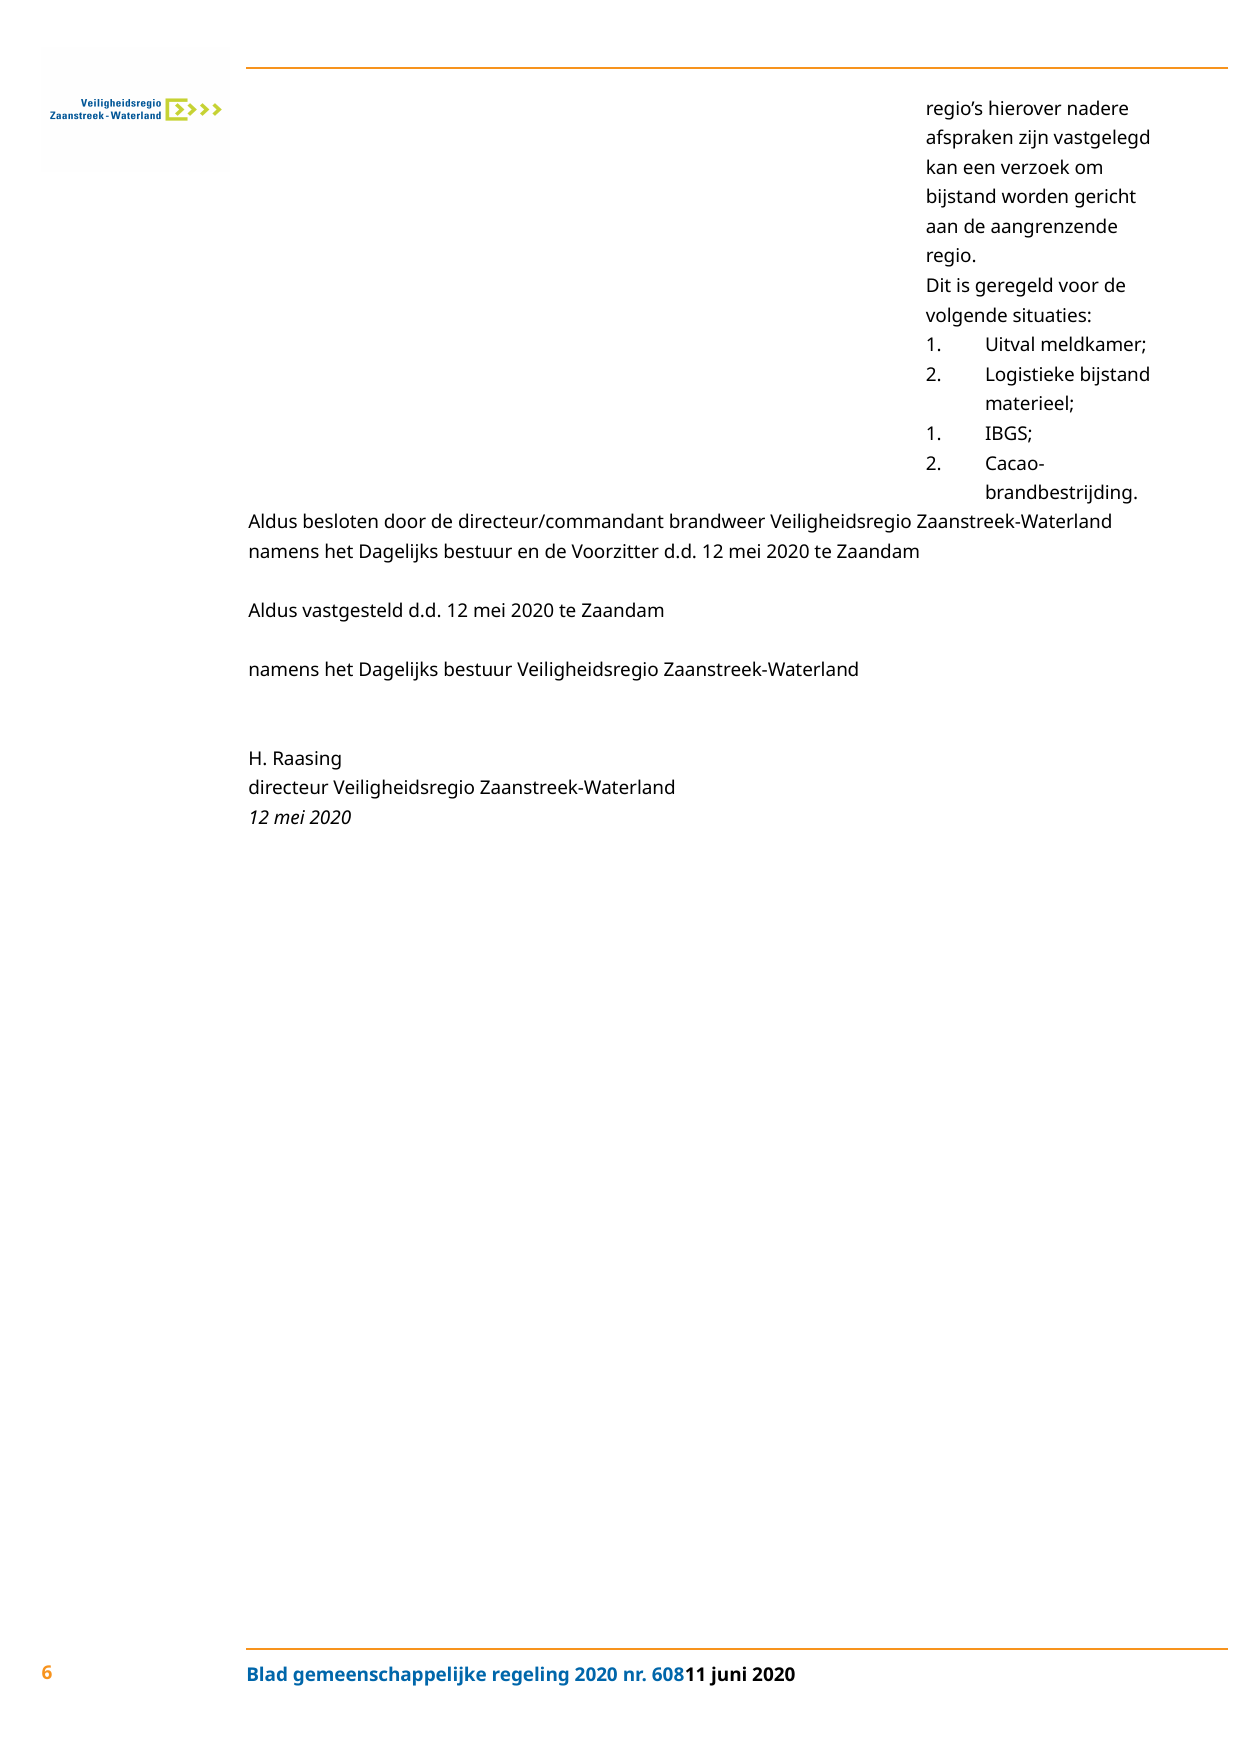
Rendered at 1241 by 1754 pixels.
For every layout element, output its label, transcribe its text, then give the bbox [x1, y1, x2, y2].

text namens het Dagelijks bestuur Veiligheidsregio Zaanstreek-Waterland [248, 656, 1152, 682]
text Aldus besloten door de directeur/commandant brandweer Veiligheidsregio Zaanstreek-Waterland [248, 508, 1152, 534]
table_cell regio’s hierover nadere afspraken zijn vastgelegd kan een verzoek om bijstand worden gericht aan de aangrenzende regio. Dit is geregeld voor de volgende situaties: Uitval meldkamer; Logistieke bijstand materieel; IBGS; Cacao-brandbestrijding. [926, 95, 1152, 505]
picture [41, 47, 231, 172]
text H. Raasing [248, 745, 1152, 771]
text namens het Dagelijks bestuur en de Voorzitter d.d. 12 mei 2020 te Zaandam [248, 538, 1152, 564]
text Aldus vastgesteld d.d. 12 mei 2020 te Zaandam [248, 597, 1152, 623]
text 12 mei 2020 [248, 804, 1152, 830]
table_cell [248, 95, 474, 505]
text directeur Veiligheidsregio Zaanstreek-Waterland [248, 774, 1152, 800]
table_cell [474, 95, 700, 505]
table_cell [700, 95, 926, 505]
